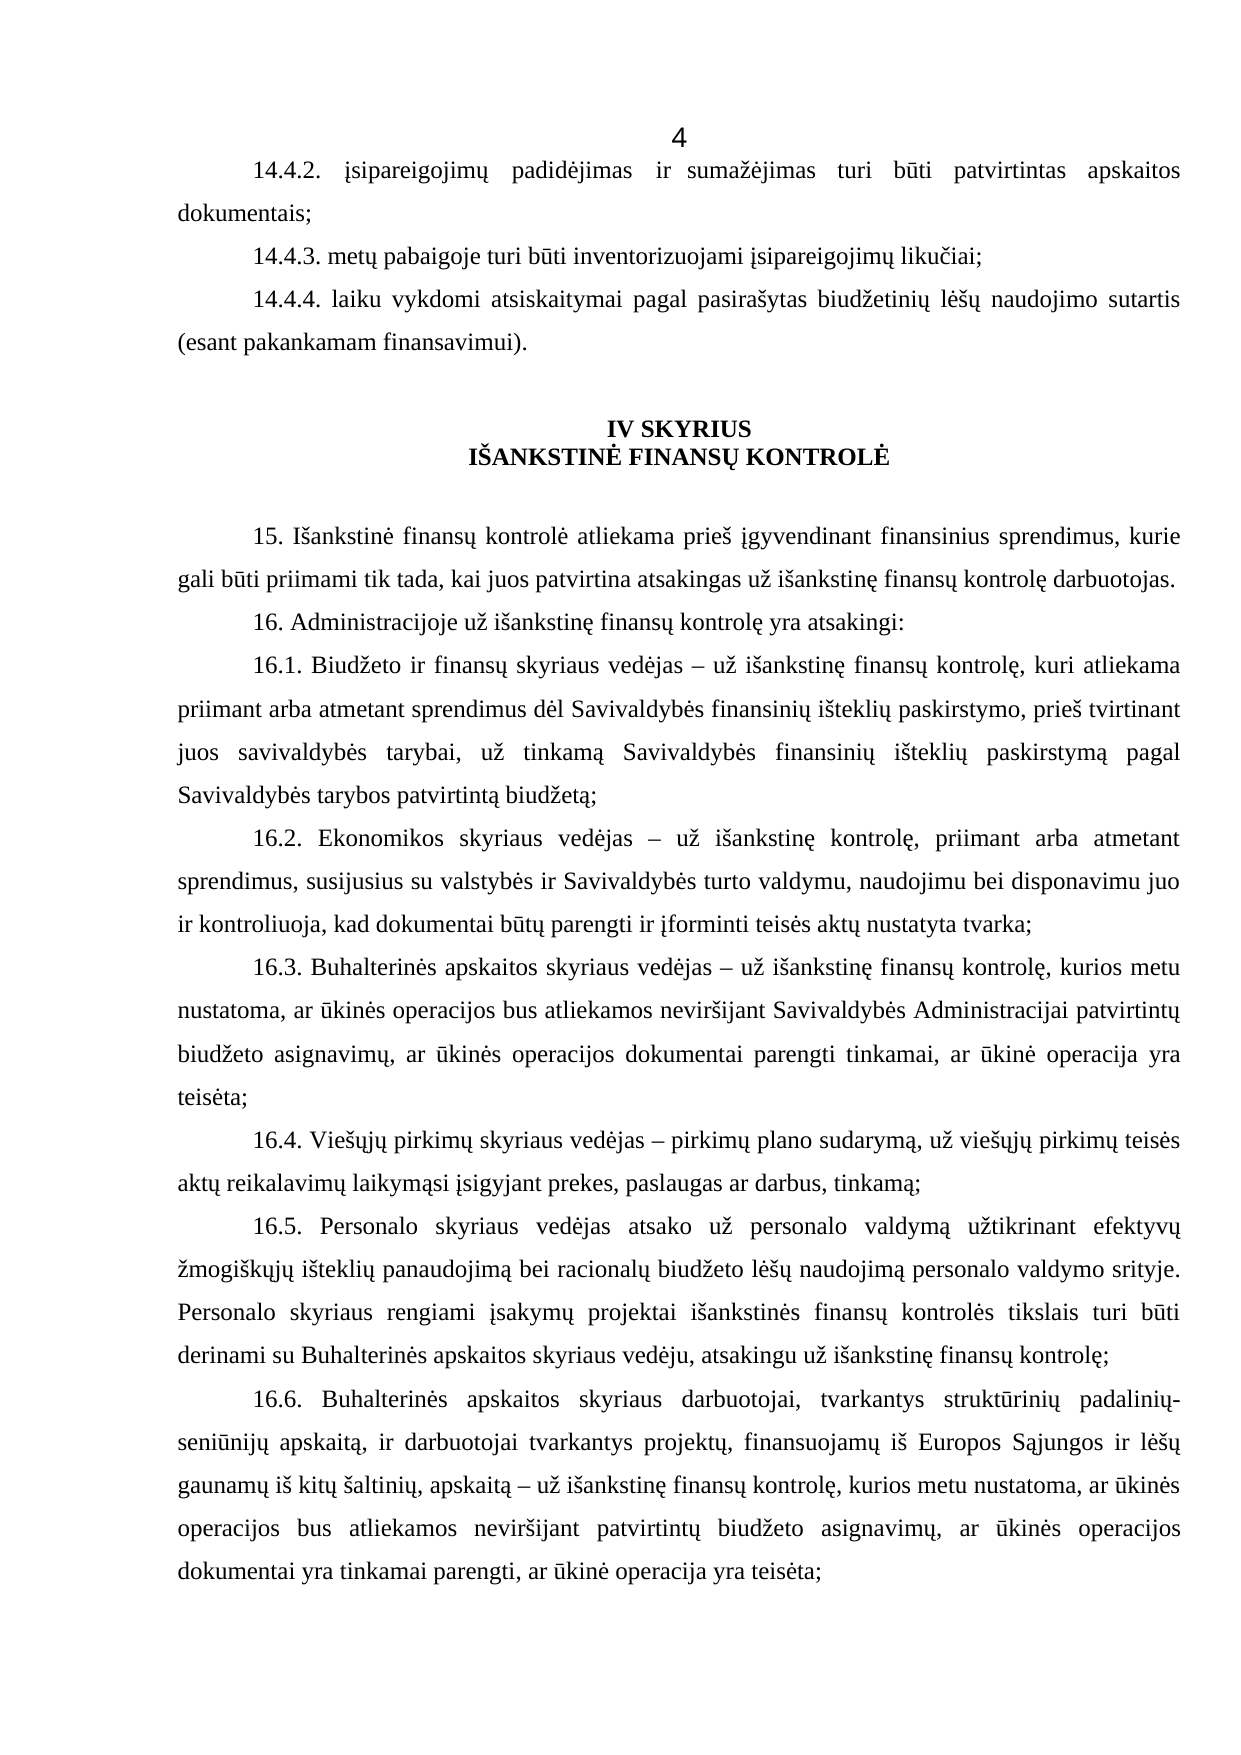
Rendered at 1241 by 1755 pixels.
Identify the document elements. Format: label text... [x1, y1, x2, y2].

text 15. Išankstinė finansų kontrolė atliekama prieš įgyvendinant finansinius sprendimus, kurie gali būti priimami tik tada, kai juos patvirtina atsakingas už išankstinę finansų kontrolę darbuotojas. [177, 521, 1181, 593]
text 14.4.4. laiku vykdomi atsiskaitymai pagal pasirašytas biudžetinių lėšų naudojimo sutartis (esant pakankamam finansavimui). [177, 284, 1181, 356]
text 16.2. Ekonomikos skyriaus vedėjas – už išankstinę kontrolę, priimant arba atmetant sprendimus, susijusius su valstybės ir Savivaldybės turto valdymu, naudojimu bei disponavimu juo ir kontroliuoja, kad dokumentai būtų parengti ir įforminti teisės aktų nustatyta tvarka; [177, 823, 1181, 938]
text 16.4. Viešųjų pirkimų skyriaus vedėjas – pirkimų plano sudarymą, už viešųjų pirkimų teisės aktų reikalavimų laikymąsi įsigyjant prekes, paslaugas ar darbus, tinkamą; [177, 1125, 1181, 1197]
text 16.1. Biudžeto ir finansų skyriaus vedėjas – už išankstinę finansų kontrolę, kuri atliekama priimant arba atmetant sprendimus dėl Savivaldybės finansinių išteklių paskirstymo, prieš tvirtinant juos savivaldybės tarybai, už tinkamą Savivaldybės finansinių išteklių paskirstymą pagal Savivaldybės tarybos patvirtintą biudžetą; [177, 651, 1181, 809]
text 16.3. Buhalterinės apskaitos skyriaus vedėjas – už išankstinę finansų kontrolę, kurios metu nustatoma, ar ūkinės operacijos bus atliekamos neviršijant Savivaldybės Administracijai patvirtintų biudžeto asignavimų, ar ūkinės operacijos dokumentai parengti tinkamai, ar ūkinė operacija yra teisėta; [177, 952, 1181, 1111]
text 14.4.3. metų pabaigoje turi būti inventorizuojami įsipareigojimų likučiai; [177, 241, 1181, 270]
text 16. Administracijoje už išankstinę finansų kontrolę yra atsakingi: [177, 607, 1181, 636]
text 16.5. Personalo skyriaus vedėjas atsako už personalo valdymą užtikrinant efektyvų žmogiškųjų išteklių panaudojimą bei racionalų biudžeto lėšų naudojimą personalo valdymo srityje. Personalo skyriaus rengiami įsakymų projektai išankstinės finansų kontrolės tikslais turi būti derinami su Buhalterinės apskaitos skyriaus vedėju, atsakingu už išankstinę finansų kontrolę; [177, 1211, 1181, 1369]
text 16.6. Buhalterinės apskaitos skyriaus darbuotojai, tvarkantys struktūrinių padalinių-seniūnijų apskaitą, ir darbuotojai tvarkantys projektų, finansuojamų iš Europos Sąjungos ir lėšų gaunamų iš kitų šaltinių, apskaitą – už išankstinę finansų kontrolę, kurios metu nustatoma, ar ūkinės operacijos bus atliekamos neviršijant patvirtintų biudžeto asignavimų, ar ūkinės operacijos dokumentai yra tinkamai parengti, ar ūkinė operacija yra teisėta; [177, 1384, 1181, 1585]
text IV SKYRIUS [177, 414, 1181, 442]
text 14.4.2. įsipareigojimų padidėjimas ir sumažėjimas turi būti patvirtintas apskaitos dokumentais; [177, 155, 1181, 227]
text IŠANKSTINĖ FINANSŲ KONTROLĖ [177, 442, 1181, 471]
